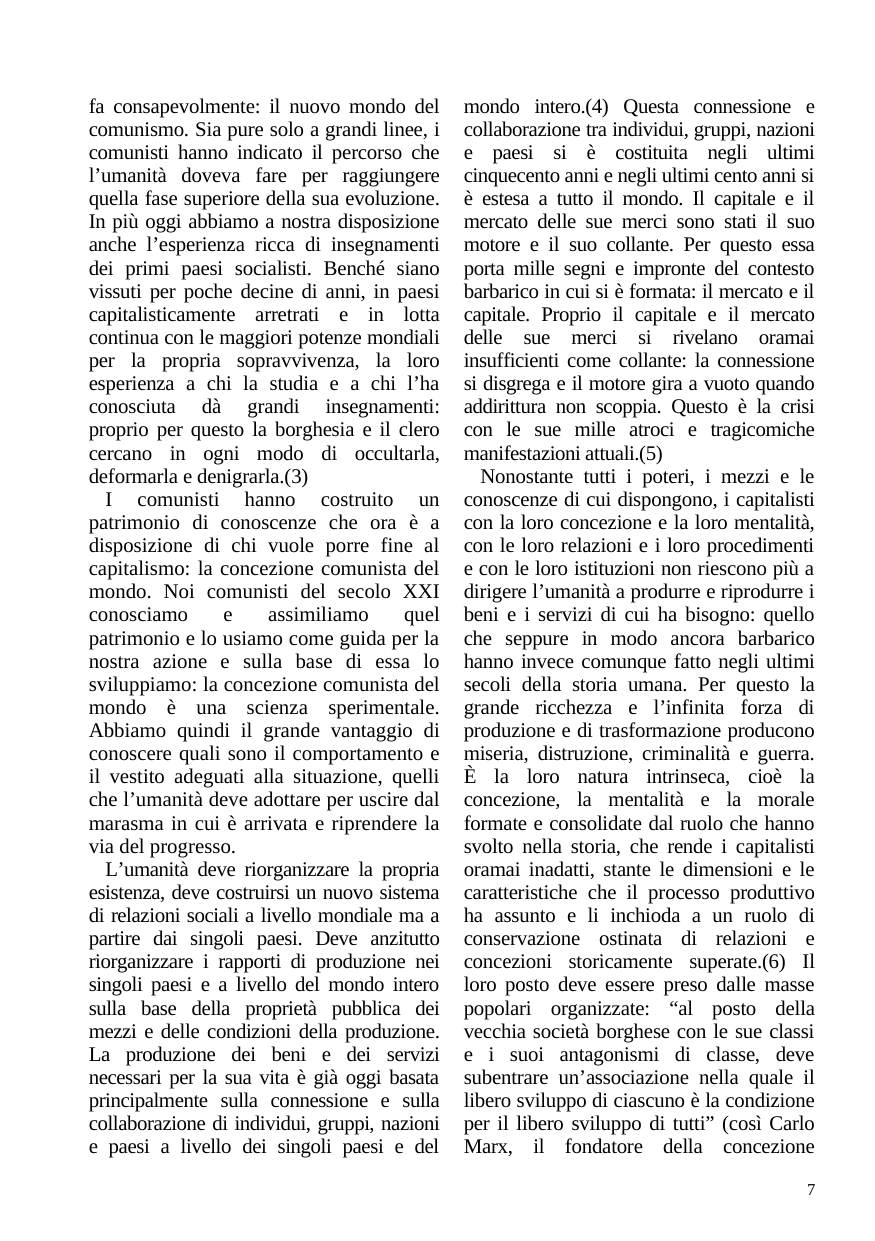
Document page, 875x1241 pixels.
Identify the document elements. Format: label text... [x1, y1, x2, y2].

text Nonostante tutti i poteri, i mezzi e le conoscenze di cui dispongono, i capitalisti con la loro concezione e la loro mentalità, con le loro relazioni e i loro procedimenti e con le loro istituzioni non riescono più a dirigere l’umanità a produrre e riprodurre i beni e i servizi di cui ha bisogno: quello che seppure in modo ancora barbarico hanno invece comunque fatto negli ultimi secoli della storia umana. Per questo la grande ricchezza e l’infinita forza di produzione e di trasformazione producono miseria, distruzione, criminalità e guerra. È la loro natura intrinseca, cioè la concezione, la mentalità e la morale formate e consolidate dal ruolo che hanno svolto nella storia, che rende i capitalisti oramai inadatti, stante le dimensioni e le caratteristiche che il processo produttivo ha assunto e li inchioda a un ruolo di conservazione ostinata di relazioni e concezioni storicamente superate.(6) Il loro posto deve essere preso dalle masse popolari organizzate: “al posto della vecchia società borghese con le sue classi e i suoi antagonismi di classe, deve subentrare un’associazione nella quale il libero sviluppo di ciascuno è la condizione per il libero sviluppo di tutti” (così Carlo Marx, il fondatore della concezione [463, 464, 815, 1158]
text fa consapevolmente: il nuovo mondo del comunismo. Sia pure solo a grandi linee, i comunisti hanno indicato il percorso che l’umanità doveva fare per raggiungere quella fase superiore della sua evoluzione. In più oggi abbiamo a nostra disposizione anche l’esperienza ricca di insegnamenti dei primi paesi socialisti. Benché siano vissuti per poche decine di anni, in paesi capitalisticamente arretrati e in lotta continua con le maggiori potenze mondiali per la propria sopravvivenza, la loro esperienza a chi la studia e a chi l’ha conosciuta dà grandi insegnamenti: proprio per questo la borghesia e il clero cercano in ogni modo di occultarla, deformarla e denigrarla.(3) [88, 94, 440, 488]
text L’umanità deve riorganizzare la propria esistenza, deve costruirsi un nuovo sistema di relazioni sociali a livello mondiale ma a partire dai singoli paesi. Deve anzitutto riorganizzare i rapporti di produzione nei singoli paesi e a livello del mondo intero sulla base della proprietà pubblica dei mezzi e delle condizioni della produzione. La produzione dei beni e dei servizi necessari per la sua vita è già oggi basata principalmente sulla connessione e sulla collaborazione di individui, gruppi, nazioni e paesi a livello dei singoli paesi e del [88, 858, 440, 1158]
text mondo intero.(4) Questa connessione e collaborazione tra individui, gruppi, nazioni e paesi si è costituita negli ultimi cinquecento anni e negli ultimi cento anni si è estesa a tutto il mondo. Il capitale e il mercato delle sue merci sono stati il suo motore e il suo collante. Per questo essa porta mille segni e impronte del contesto barbarico in cui si è formata: il mercato e il capitale. Proprio il capitale e il mercato delle sue merci si rivelano oramai insufficienti come collante: la connessione si disgrega e il motore gira a vuoto quando addirittura non scoppia. Questo è la crisi con le sue mille atroci e tragicomiche manifestazioni attuali.(5) [463, 94, 815, 464]
text I comunisti hanno costruito un patrimonio di conoscenze che ora è a disposizione di chi vuole porre fine al capitalismo: la concezione comunista del mondo. Noi comunisti del secolo XXI conosciamo e assimiliamo quel patrimonio e lo usiamo come guida per la nostra azione e sulla base di essa lo sviluppiamo: la concezione comunista del mondo è una scienza sperimentale. Abbiamo quindi il grande vantaggio di conoscere quali sono il comportamento e il vestito adeguati alla situazione, quelli che l’umanità deve adottare per uscire dal marasma in cui è arrivata e riprendere la via del progresso. [88, 488, 440, 858]
